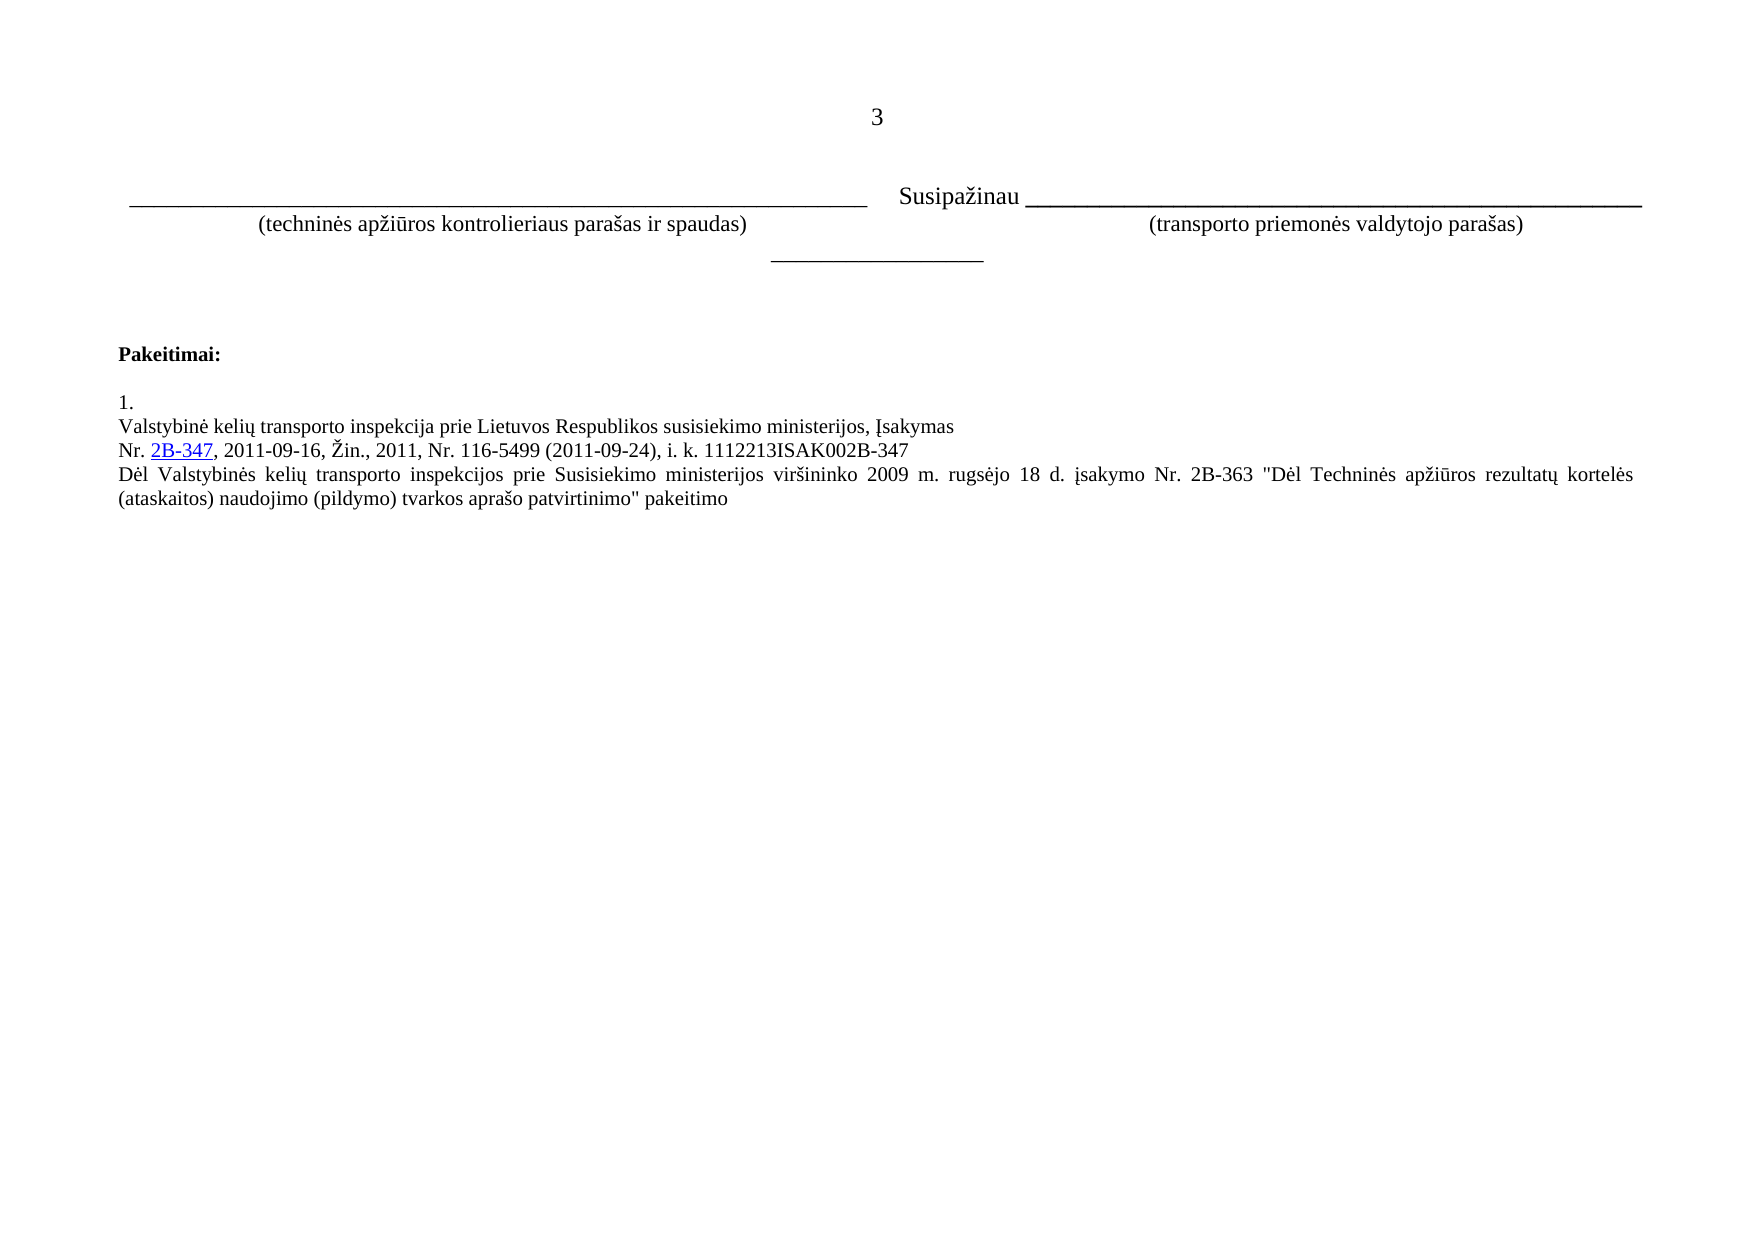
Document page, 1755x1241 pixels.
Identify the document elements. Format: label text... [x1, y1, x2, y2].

text Valstybinė kelių transporto inspekcija prie Lietuvos Respublikos susisiekimo ministerijos, Įsakymas [118, 414, 1636, 438]
text Dėl Valstybinės kelių transporto inspekcijos prie Susisiekimo ministerijos viršininko 2009 m. rugsėjo 18 d. įsakymo Nr. 2B-363 "Dėl Techninės apžiūros rezultatų kortelės (ataskaitos) naudojimo (pildymo) tvarkos aprašo patvirtinimo" pakeitimo [118, 462, 1636, 510]
text Pakeitimai: [118, 342, 1636, 366]
table_header _ (techninės apžiūros kontrolieriaus parašas ir spaudas) [118, 181, 887, 236]
text Nr. 2B-347, 2011-09-16, Žin., 2011, Nr. 116-5499 (2011-09-24), i. k. 1112213ISAK002B-347 [118, 438, 1636, 462]
table_header Susipažinau (transporto priemonės valdytojo parašas) [887, 181, 1656, 236]
text _________________ [118, 236, 1636, 265]
text 1. [118, 390, 1636, 414]
